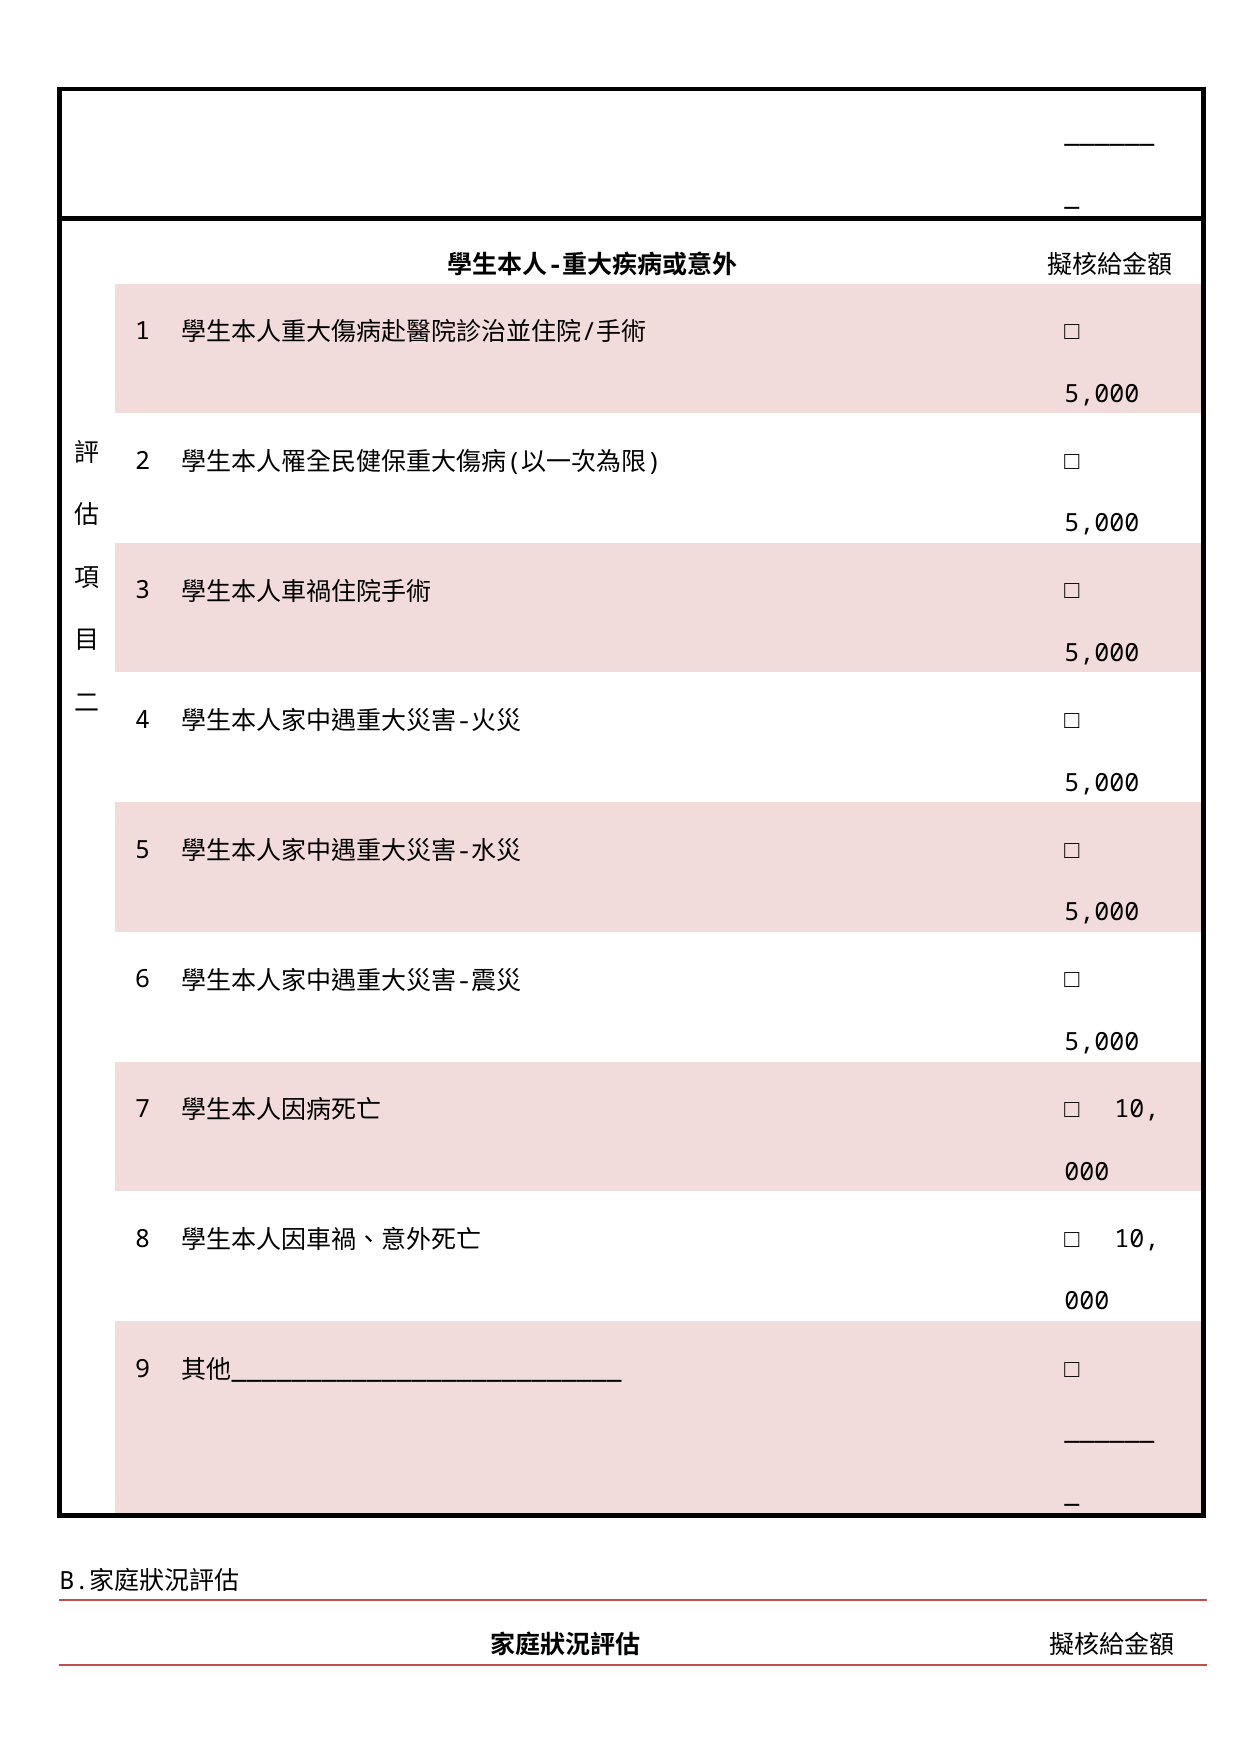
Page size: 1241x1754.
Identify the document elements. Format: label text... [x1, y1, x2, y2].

table_cell 10,000 [1015, 1062, 1201, 1191]
table_cell 學生本人家中遇重大災害-水災 [170, 802, 1015, 932]
table_header [59, 1601, 114, 1664]
table_cell 10,000 [1015, 1191, 1201, 1321]
table_cell _______ [1015, 1321, 1201, 1513]
table_cell [115, 221, 170, 283]
table_cell 2 [115, 413, 170, 543]
table_cell 5,000 [1015, 802, 1201, 932]
table_cell 9 [115, 1321, 170, 1513]
table_cell 3 [115, 543, 170, 672]
table_cell 4 [115, 673, 170, 802]
table_cell 5,000 [1015, 932, 1201, 1062]
table_cell 5 [115, 802, 170, 932]
table_cell 5,000 [1015, 284, 1201, 413]
table_cell 7 [115, 1062, 170, 1191]
table_cell 學生本人因車禍、意外死亡 [170, 1191, 1015, 1321]
table_cell 學生本人因病死亡 [170, 1062, 1015, 1191]
table_cell 學生本人罹全民健保重大傷病(以一次為限) [170, 413, 1015, 543]
table_cell _______ [1015, 91, 1201, 216]
table_cell 學生本人車禍住院手術 [170, 543, 1015, 672]
table_cell 學生本人家中遇重大災害-震災 [170, 932, 1015, 1062]
table_cell 8 [115, 1191, 170, 1321]
table_cell 擬核給金額 [1015, 221, 1201, 283]
table_cell 5,000 [1015, 413, 1201, 543]
table_cell 評估項目 二 [62, 221, 114, 1513]
table_header [62, 91, 114, 216]
table_cell 5,000 [1015, 673, 1201, 802]
table_header 擬核給金額 [1015, 1601, 1207, 1664]
table_cell 6 [115, 932, 170, 1062]
table_cell [170, 91, 1015, 216]
table_cell 學生本人家中遇重大災害-火災 [170, 673, 1015, 802]
table_header 家庭狀況評估 [115, 1601, 1015, 1664]
table_cell 5,000 [1015, 543, 1201, 672]
text B.家庭狀況評估 [59, 1537, 1181, 1599]
table_cell [115, 91, 170, 216]
table_cell 其他__________________________ [170, 1321, 1015, 1513]
table_cell 學生本人-重大疾病或意外 [170, 221, 1015, 283]
table_cell 學生本人重大傷病赴醫院診治並住院/手術 [170, 284, 1015, 413]
table_cell 1 [115, 284, 170, 413]
